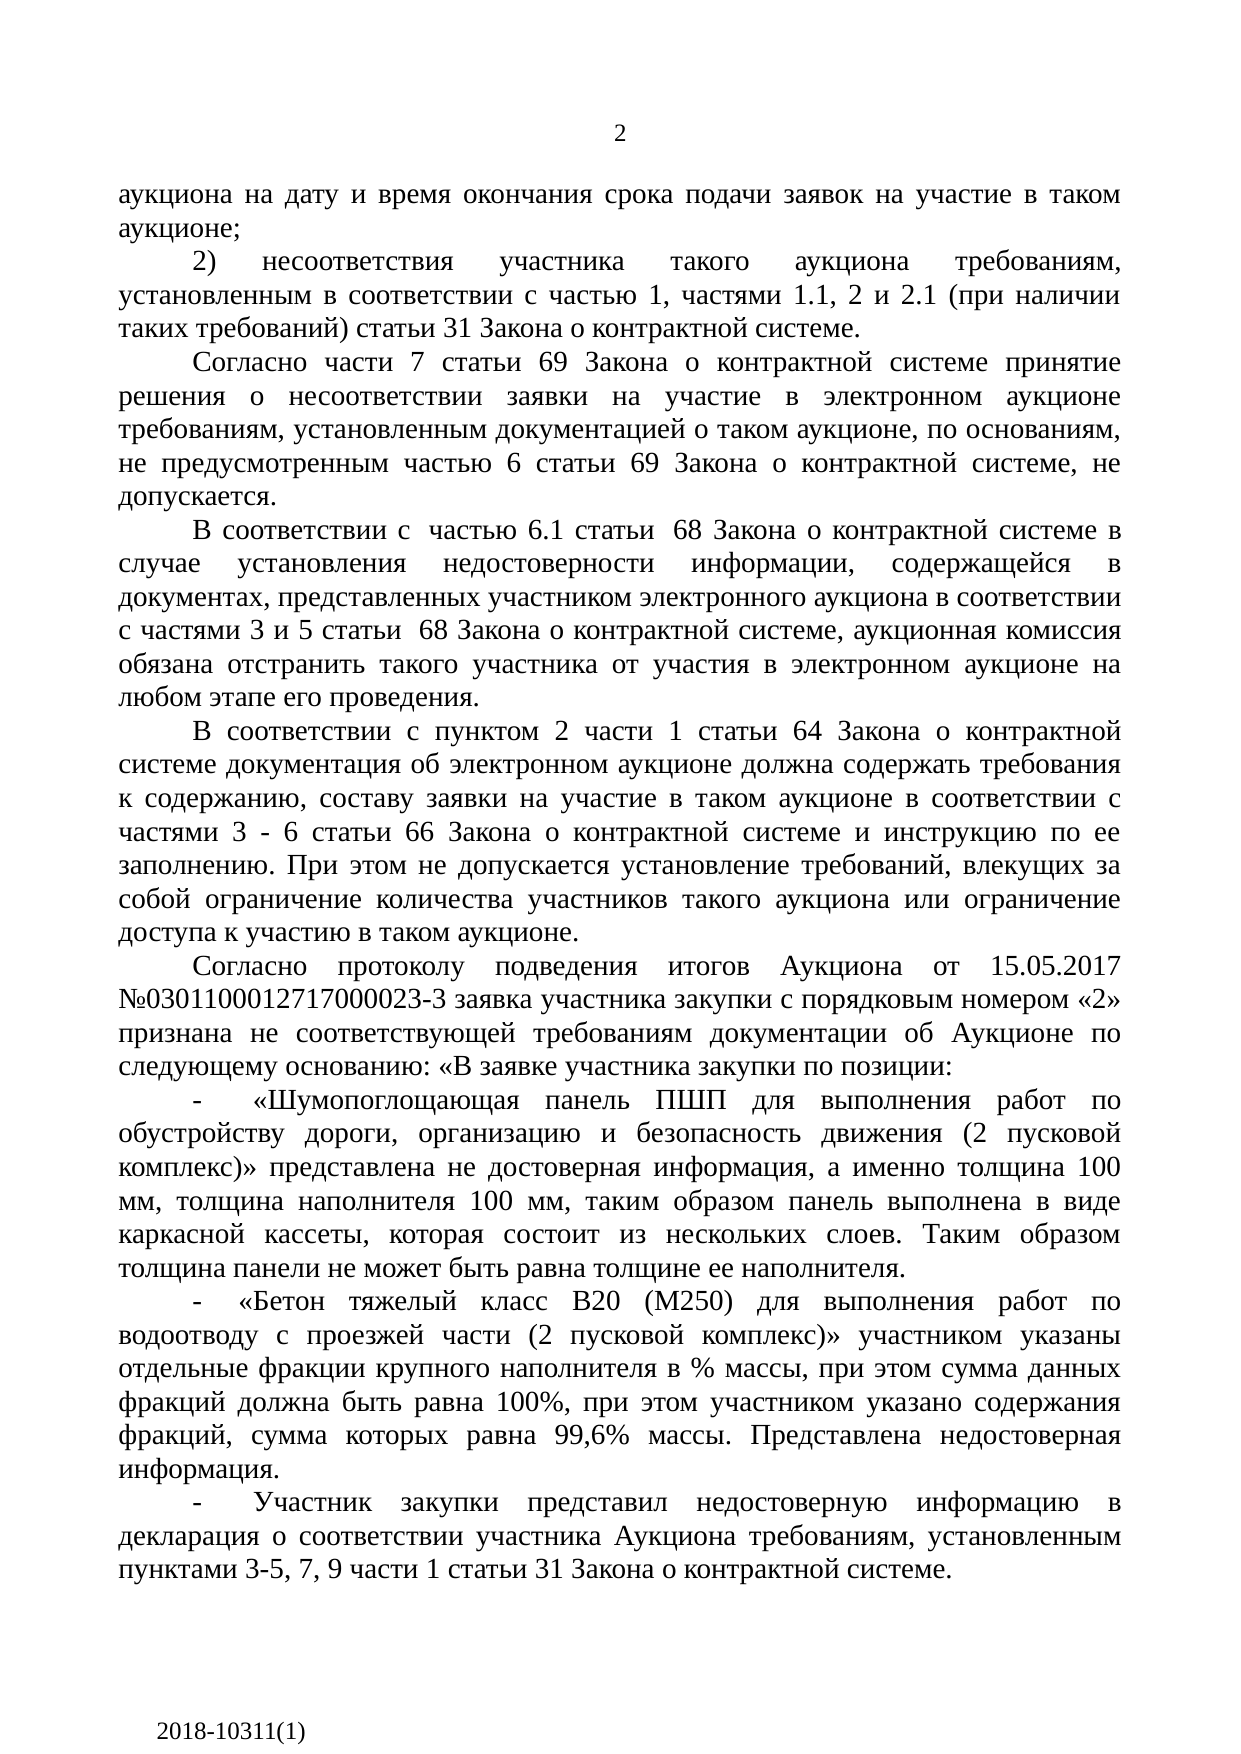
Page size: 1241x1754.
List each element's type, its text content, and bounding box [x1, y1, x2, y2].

text 2) несоответствия участника такого аукциона требованиям, установленным в соответствии с частью 1, частями 1.1, 2 и 2.1 (при наличии таких требований) статьи 31 Закона о контрактной системе. [118, 243, 1122, 344]
text Согласно протоколу подведения итогов Аукциона от 15.05.2017 №0301100012717000023-3 заявка участника закупки с порядковым номером «2» признана не соответствующей требованиям документации об Аукционе по следующему основанию: «В заявке участника закупки по позиции: [118, 948, 1122, 1082]
text - «Шумопоглощающая панель ПШП для выполнения работ по обустройству дороги, организацию и безопасность движения (2 пусковой комплекс)» представлена не достоверная информация, а именно толщина 100 мм, толщина наполнителя 100 мм, таким образом панель выполнена в виде каркасной кассеты, которая состоит из нескольких слоев. Таким образом толщина панели не может быть равна толщине ее наполнителя. [118, 1082, 1122, 1283]
text В соответствии с пунктом 2 части 1 статьи 64 Закона о контрактной системе документация об электронном аукционе должна содержать требования к содержанию, составу заявки на участие в таком аукционе в соответствии с частями 3 - 6 статьи 66 Закона о контрактной системе и инструкцию по ее заполнению. При этом не допускается установление требований, влекущих за собой ограничение количества участников такого аукциона или ограничение доступа к участию в таком аукционе. [118, 713, 1122, 948]
text В соответствии с частью 6.1 статьи 68 Закона о контрактной системе в случае установления недостоверности информации, содержащейся в документах, представленных участником электронного аукциона в соответствии с частями 3 и 5 статьи 68 Закона о контрактной системе, аукционная комиссия обязана отстранить такого участника от участия в электронном аукционе на любом этапе его проведения. [118, 512, 1122, 713]
text аукциона на дату и время окончания срока подачи заявок на участие в таком аукционе; [118, 176, 1122, 243]
text - Участник закупки представил недостоверную информацию в декларация о соответствии участника Аукциона требованиям, установленным пунктами 3-5, 7, 9 части 1 статьи 31 Закона о контрактной системе. [118, 1484, 1122, 1585]
text - «Бетон тяжелый класс В20 (М250) для выполнения работ по водоотводу с проезжей части (2 пусковой комплекс)» участником указаны отдельные фракции крупного наполнителя в % массы, при этом сумма данных фракций должна быть равна 100%, при этом участником указано содержания фракций, сумма которых равна 99,6% массы. Представлена недостоверная информация. [118, 1283, 1122, 1484]
text Согласно части 7 статьи 69 Закона о контрактной системе принятие решения о несоответствии заявки на участие в электронном аукционе требованиям, установленным документацией о таком аукционе, по основаниям, не предусмотренным частью 6 статьи 69 Закона о контрактной системе, не допускается. [118, 344, 1122, 512]
